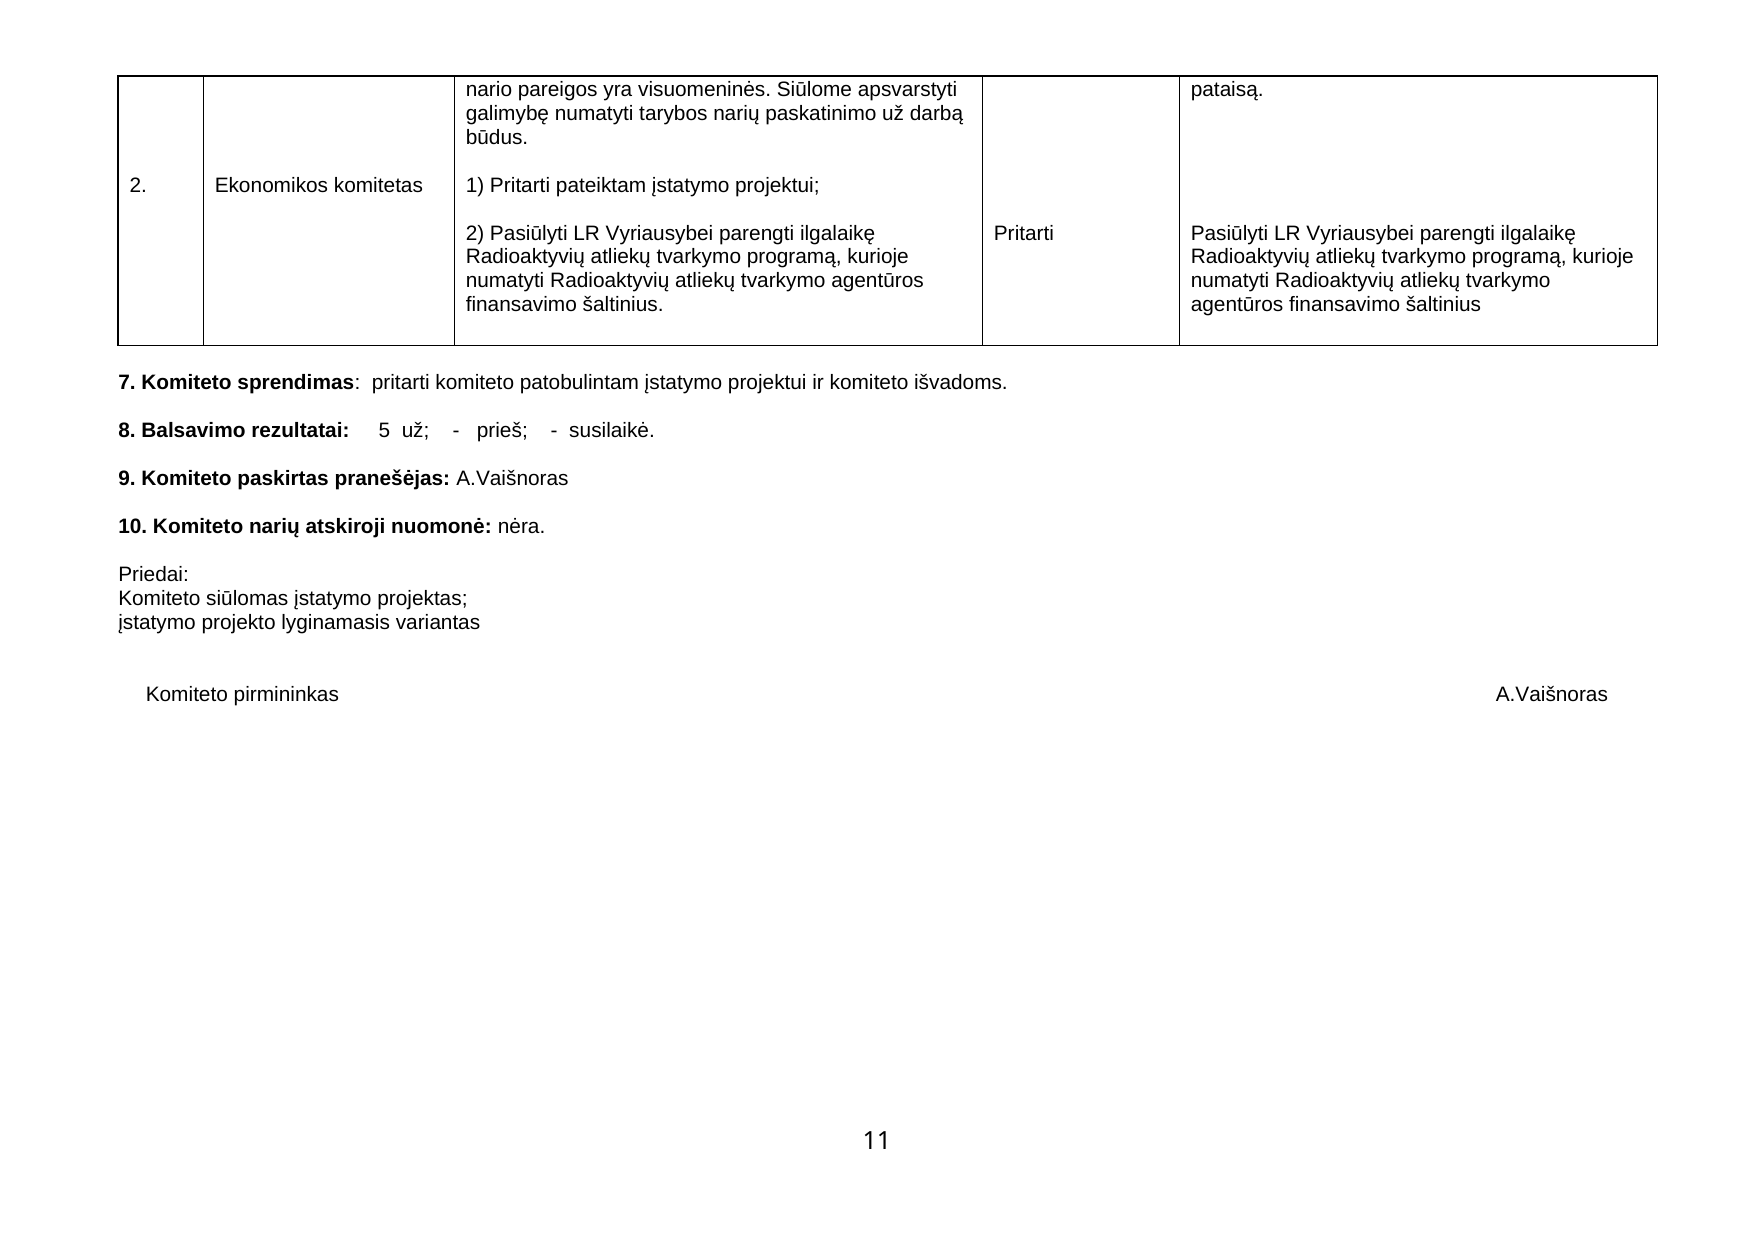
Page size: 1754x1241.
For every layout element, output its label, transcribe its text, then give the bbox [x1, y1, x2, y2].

table_cell pataisą. Pasiūlyti LR Vyriausybei parengti ilgalaikę Radioaktyvių atliekų tvarkymo programą, kurioje numatyti Radioaktyvių atliekų tvarkymo agentūros finansavimo šaltinius [1180, 77, 1657, 344]
text 7. Komiteto sprendimas: pritarti komiteto patobulintam įstatymo projektui ir komiteto išvadoms. [118, 370, 1635, 394]
text Komiteto siūlomas įstatymo projektas; [118, 586, 1635, 610]
text 10. Komiteto narių atskiroji nuomonė: nėra. [118, 514, 1635, 538]
text 8. Balsavimo rezultatai: 5 už; - prieš; - susilaikė. [118, 418, 1635, 442]
text 9. Komiteto paskirtas pranešėjas: A.Vaišnoras [118, 466, 1635, 490]
text įstatymo projekto lyginamasis variantas [118, 610, 1635, 634]
table_cell 2. [119, 77, 203, 344]
table_cell nario pareigos yra visuomeninės. Siūlome apsvarstyti galimybę numatyti tarybos narių paskatinimo už darbą būdus. 1) Pritarti pateiktam įstatymo projektui; 2) Pasiūlyti LR Vyriausybei parengti ilgalaikę Radioaktyvių atliekų tvarkymo programą, kurioje numatyti Radioaktyvių atliekų tvarkymo agentūros finansavimo šaltinius. [455, 77, 982, 344]
table_cell Pritarti [983, 77, 1179, 344]
text Priedai: [118, 562, 1635, 586]
table_cell Ekonomikos komitetas [204, 77, 454, 344]
text Komiteto pirmininkas A.Vaišnoras [118, 682, 1635, 706]
